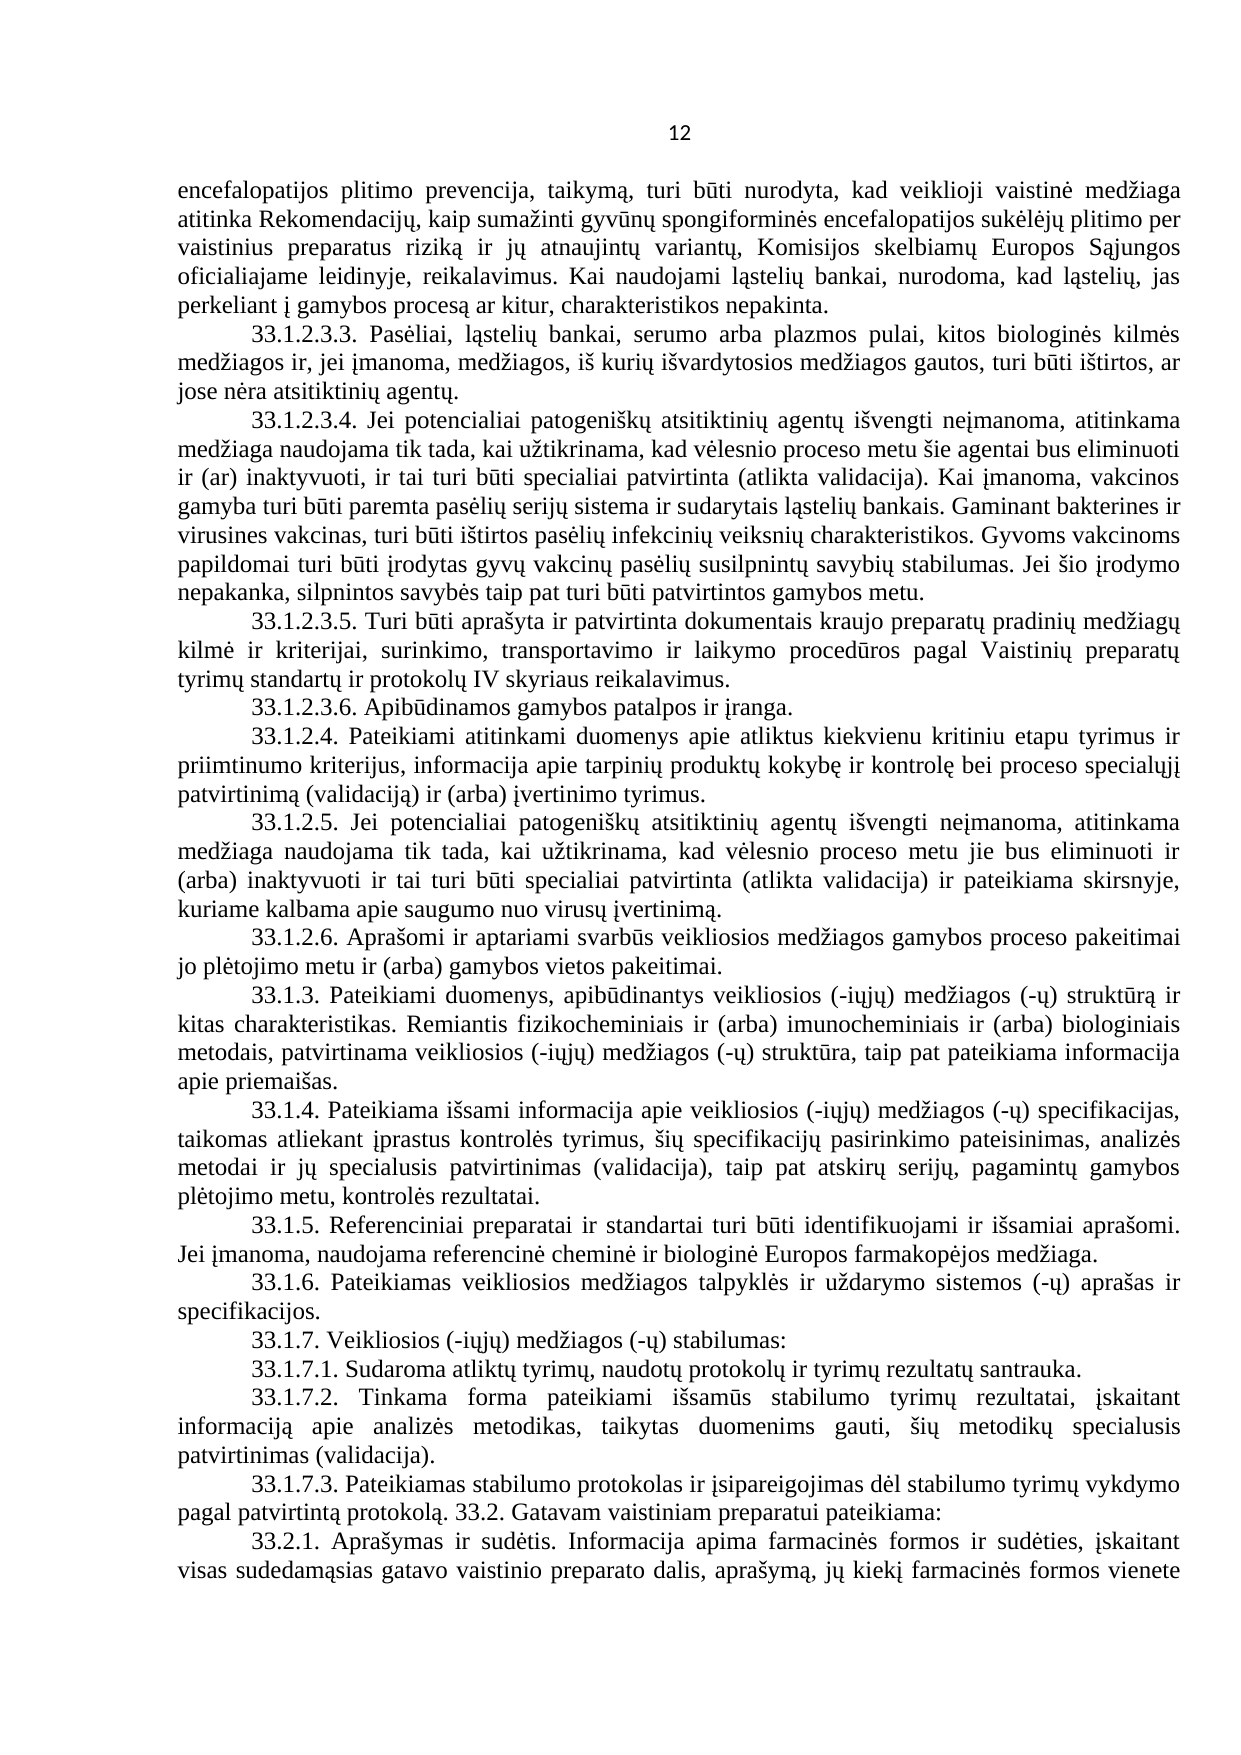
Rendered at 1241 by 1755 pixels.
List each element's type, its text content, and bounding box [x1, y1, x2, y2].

text 33.1.5. Referenciniai preparatai ir standartai turi būti identifikuojami ir išsamiai aprašomi. Jei įmanoma, naudojama referencinė cheminė ir biologinė Europos farmakopėjos medžiaga. [177, 1210, 1181, 1267]
text 33.1.2.3.6. Apibūdinamos gamybos patalpos ir įranga. [177, 692, 1181, 721]
text 33.1.3. Pateikiami duomenys, apibūdinantys veikliosios (-iųjų) medžiagos (-ų) struktūrą ir kitas charakteristikas. Remiantis fizikocheminiais ir (arba) imunocheminiais ir (arba) biologiniais metodais, patvirtinama veikliosios (-iųjų) medžiagos (-ų) struktūra, taip pat pateikiama informacija apie priemaišas. [177, 980, 1181, 1095]
text 33.1.6. Pateikiamas veikliosios medžiagos talpyklės ir uždarymo sistemos (-ų) aprašas ir specifikacijos. [177, 1267, 1181, 1325]
text 33.1.7.3. Pateikiamas stabilumo protokolas ir įsipareigojimas dėl stabilumo tyrimų vykdymo pagal patvirtintą protokolą. 33.2. Gatavam vaistiniam preparatui pateikiama: [177, 1469, 1181, 1526]
text 33.1.2.3.4. Jei potencialiai patogeniškų atsitiktinių agentų išvengti neįmanoma, atitinkama medžiaga naudojama tik tada, kai užtikrinama, kad vėlesnio proceso metu šie agentai bus eliminuoti ir (ar) inaktyvuoti, ir tai turi būti specialiai patvirtinta (atlikta validacija). Kai įmanoma, vakcinos gamyba turi būti paremta pasėlių serijų sistema ir sudarytais ląstelių bankais. Gaminant bakterines ir virusines vakcinas, turi būti ištirtos pasėlių infekcinių veiksnių charakteristikos. Gyvoms vakcinoms papildomai turi būti įrodytas gyvų vakcinų pasėlių susilpnintų savybių stabilumas. Jei šio įrodymo nepakanka, silpnintos savybės taip pat turi būti patvirtintos gamybos metu. [177, 405, 1181, 606]
text 33.1.2.5. Jei potencialiai patogeniškų atsitiktinių agentų išvengti neįmanoma, atitinkama medžiaga naudojama tik tada, kai užtikrinama, kad vėlesnio proceso metu jie bus eliminuoti ir (arba) inaktyvuoti ir tai turi būti specialiai patvirtinta (atlikta validacija) ir pateikiama skirsnyje, kuriame kalbama apie saugumo nuo virusų įvertinimą. [177, 807, 1181, 922]
text 33.1.7. Veikliosios (-iųjų) medžiagos (-ų) stabilumas: [177, 1325, 1181, 1354]
text 33.1.2.4. Pateikiami atitinkami duomenys apie atliktus kiekvienu kritiniu etapu tyrimus ir priimtinumo kriterijus, informacija apie tarpinių produktų kokybę ir kontrolę bei proceso specialųjį patvirtinimą (validaciją) ir (arba) įvertinimo tyrimus. [177, 721, 1181, 807]
text 33.1.4. Pateikiama išsami informacija apie veikliosios (-iųjų) medžiagos (-ų) specifikacijas, taikomas atliekant įprastus kontrolės tyrimus, šių specifikacijų pasirinkimo pateisinimas, analizės metodai ir jų specialusis patvirtinimas (validacija), taip pat atskirų serijų, pagamintų gamybos plėtojimo metu, kontrolės rezultatai. [177, 1095, 1181, 1210]
text 33.1.2.6. Aprašomi ir aptariami svarbūs veikliosios medžiagos gamybos proceso pakeitimai jo plėtojimo metu ir (arba) gamybos vietos pakeitimai. [177, 922, 1181, 980]
text encefalopatijos plitimo prevencija, taikymą, turi būti nurodyta, kad veiklioji vaistinė medžiaga atitinka Rekomendacijų, kaip sumažinti gyvūnų spongiforminės encefalopatijos sukėlėjų plitimo per vaistinius preparatus riziką ir jų atnaujintų variantų, Komisijos skelbiamų Europos Sąjungos oficialiajame leidinyje, reikalavimus. Kai naudojami ląstelių bankai, nurodoma, kad ląstelių, jas perkeliant į gamybos procesą ar kitur, charakteristikos nepakinta. [177, 175, 1181, 319]
text 33.1.2.3.5. Turi būti aprašyta ir patvirtinta dokumentais kraujo preparatų pradinių medžiagų kilmė ir kriterijai, surinkimo, transportavimo ir laikymo procedūros pagal Vaistinių preparatų tyrimų standartų ir protokolų IV skyriaus reikalavimus. [177, 606, 1181, 692]
text 33.2.1. Aprašymas ir sudėtis. Informacija apima farmacinės formos ir sudėties, įskaitant visas sudedamąsias gatavo vaistinio preparato dalis, aprašymą, jų kiekį farmacinės formos vienete [177, 1526, 1181, 1584]
text 33.1.7.2. Tinkama forma pateikiami išsamūs stabilumo tyrimų rezultatai, įskaitant informaciją apie analizės metodikas, taikytas duomenims gauti, šių metodikų specialusis patvirtinimas (validacija). [177, 1382, 1181, 1469]
text 33.1.2.3.3. Pasėliai, ląstelių bankai, serumo arba plazmos pulai, kitos biologinės kilmės medžiagos ir, jei įmanoma, medžiagos, iš kurių išvardytosios medžiagos gautos, turi būti ištirtos, ar jose nėra atsitiktinių agentų. [177, 319, 1181, 405]
text 33.1.7.1. Sudaroma atliktų tyrimų, naudotų protokolų ir tyrimų rezultatų santrauka. [177, 1354, 1181, 1382]
